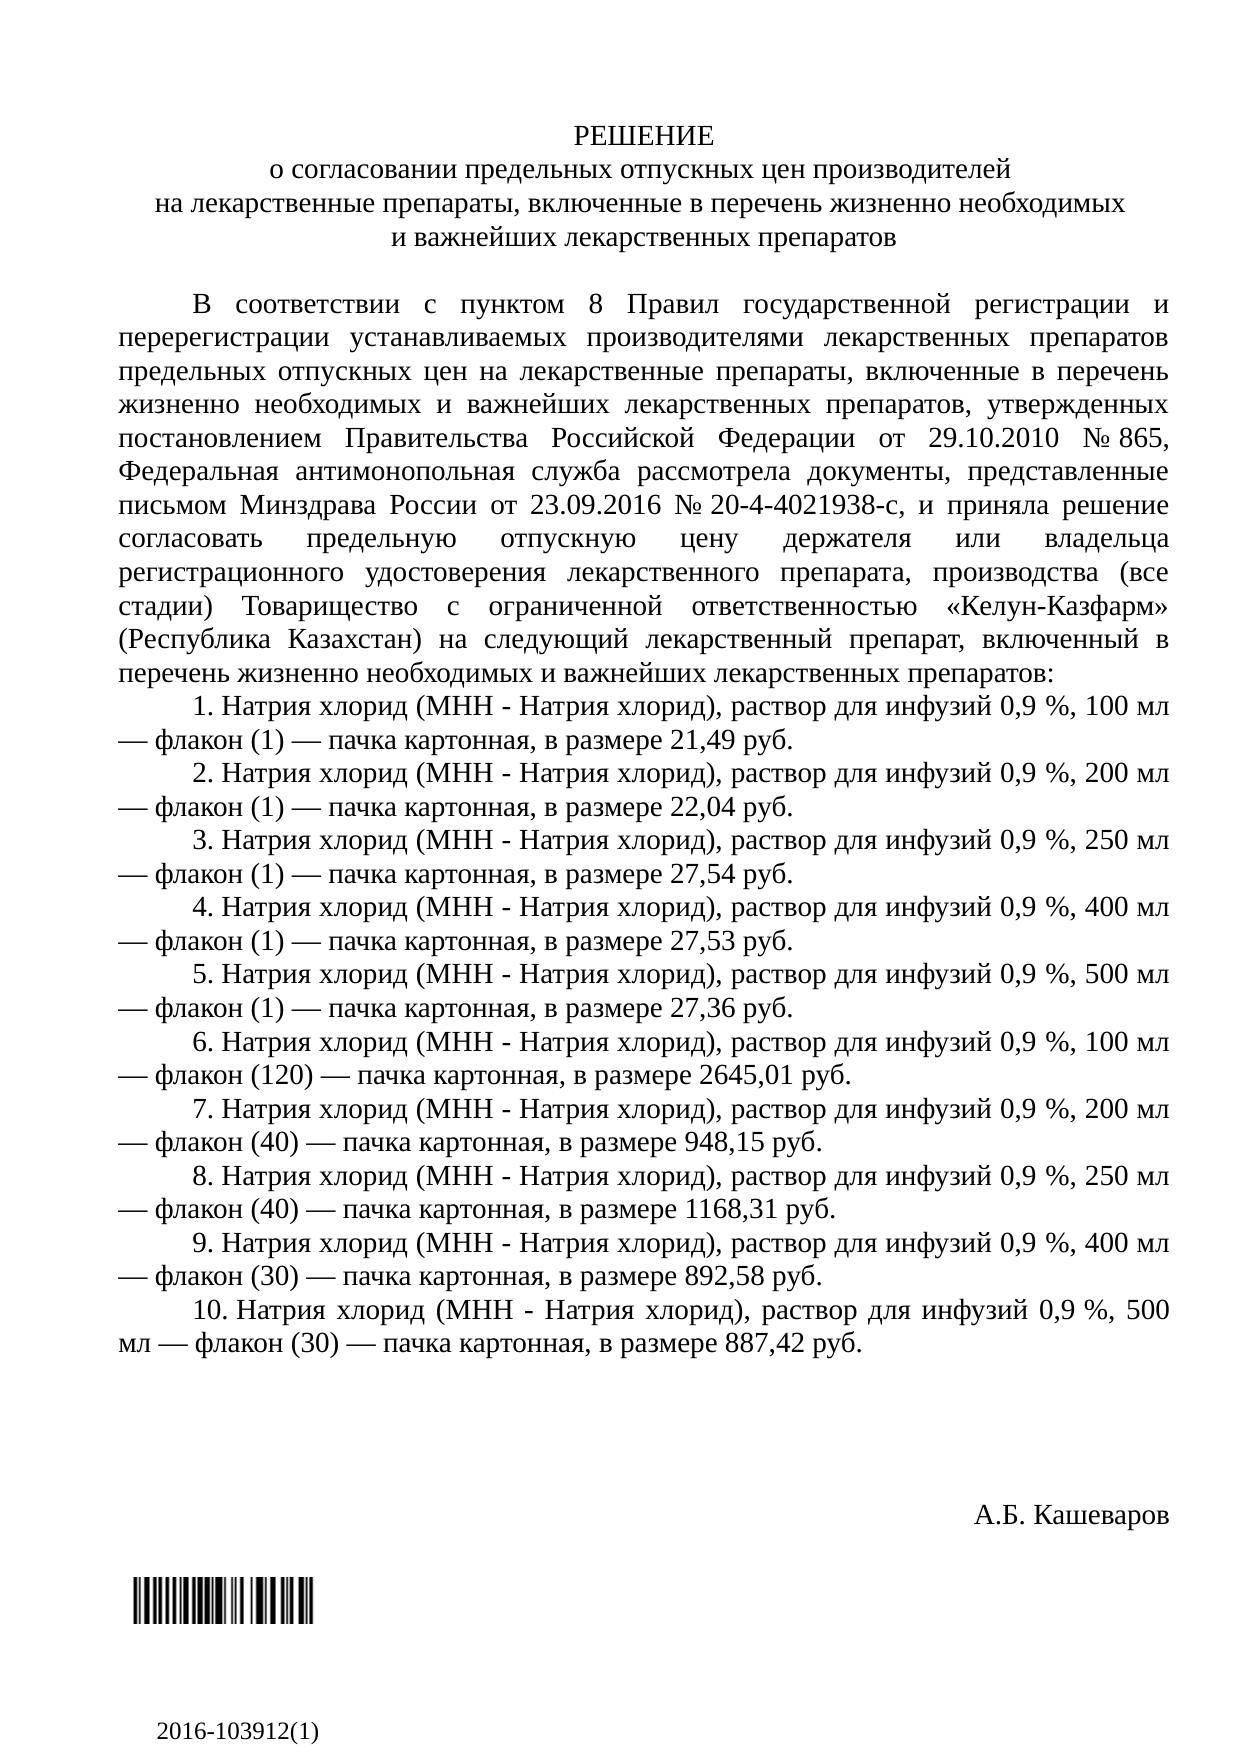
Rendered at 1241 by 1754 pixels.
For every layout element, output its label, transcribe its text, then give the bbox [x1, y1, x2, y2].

text и важнейших лекарственных препаратов [118, 219, 1170, 252]
text на лекарственные препараты, включенные в перечень жизненно необходимых [118, 185, 1170, 219]
text РЕШЕНИЕ [118, 118, 1170, 152]
text о согласовании предельных отпускных цен производителей [118, 152, 1170, 185]
text 4. Натрия хлорид (МНН - Натрия хлорид), раствор для инфузий 0,9 %, 400 мл — флакон (1) — пачка картонная, в размере 27,53 руб. [118, 889, 1170, 957]
text А.Б. Кашеваров [118, 1497, 1170, 1531]
text В соответствии с пунктом 8 Правил государственной регистрации и перерегистрации устанавливаемых производителями лекарственных препаратов предельных отпускных цен на лекарственные препараты, включенные в перечень жизненно необходимых и важнейших лекарственных препаратов, утвержденных постановлением Правительства Российской Федерации от 29.10.2010 № 865, Федеральная антимонопольная служба рассмотрела документы, представленные письмом Минздрава России от 23.09.2016 № 20-4-4021938-с, и приняла решение согласовать предельную отпускную цену держателя или владельца регистрационного удостоверения лекарственного препарата, производства (все стадии) Товарищество с ограниченной ответственностью «Келун-Казфарм» (Республика Казахстан) на следующий лекарственный препарат, включенный в перечень жизненно необходимых и важнейших лекарственных препаратов: [118, 286, 1170, 688]
text 7. Натрия хлорид (МНН - Натрия хлорид), раствор для инфузий 0,9 %, 200 мл — флакон (40) — пачка картонная, в размере 948,15 руб. [118, 1091, 1170, 1158]
picture [118, 1577, 331, 1624]
text 5. Натрия хлорид (МНН - Натрия хлорид), раствор для инфузий 0,9 %, 500 мл — флакон (1) — пачка картонная, в размере 27,36 руб. [118, 957, 1170, 1024]
text 3. Натрия хлорид (МНН - Натрия хлорид), раствор для инфузий 0,9 %, 250 мл — флакон (1) — пачка картонная, в размере 27,54 руб. [118, 822, 1170, 889]
text 8. Натрия хлорид (МНН - Натрия хлорид), раствор для инфузий 0,9 %, 250 мл — флакон (40) — пачка картонная, в размере 1168,31 руб. [118, 1158, 1170, 1225]
text 9. Натрия хлорид (МНН - Натрия хлорид), раствор для инфузий 0,9 %, 400 мл — флакон (30) — пачка картонная, в размере 892,58 руб. [118, 1225, 1170, 1292]
text 6. Натрия хлорид (МНН - Натрия хлорид), раствор для инфузий 0,9 %, 100 мл — флакон (120) — пачка картонная, в размере 2645,01 руб. [118, 1024, 1170, 1091]
text 2. Натрия хлорид (МНН - Натрия хлорид), раствор для инфузий 0,9 %, 200 мл — флакон (1) — пачка картонная, в размере 22,04 руб. [118, 755, 1170, 822]
text 1. Натрия хлорид (МНН - Натрия хлорид), раствор для инфузий 0,9 %, 100 мл — флакон (1) — пачка картонная, в размере 21,49 руб. [118, 688, 1170, 755]
text 10. Натрия хлорид (МНН - Натрия хлорид), раствор для инфузий 0,9 %, 500 мл — флакон (30) — пачка картонная, в размере 887,42 руб. [118, 1292, 1170, 1359]
